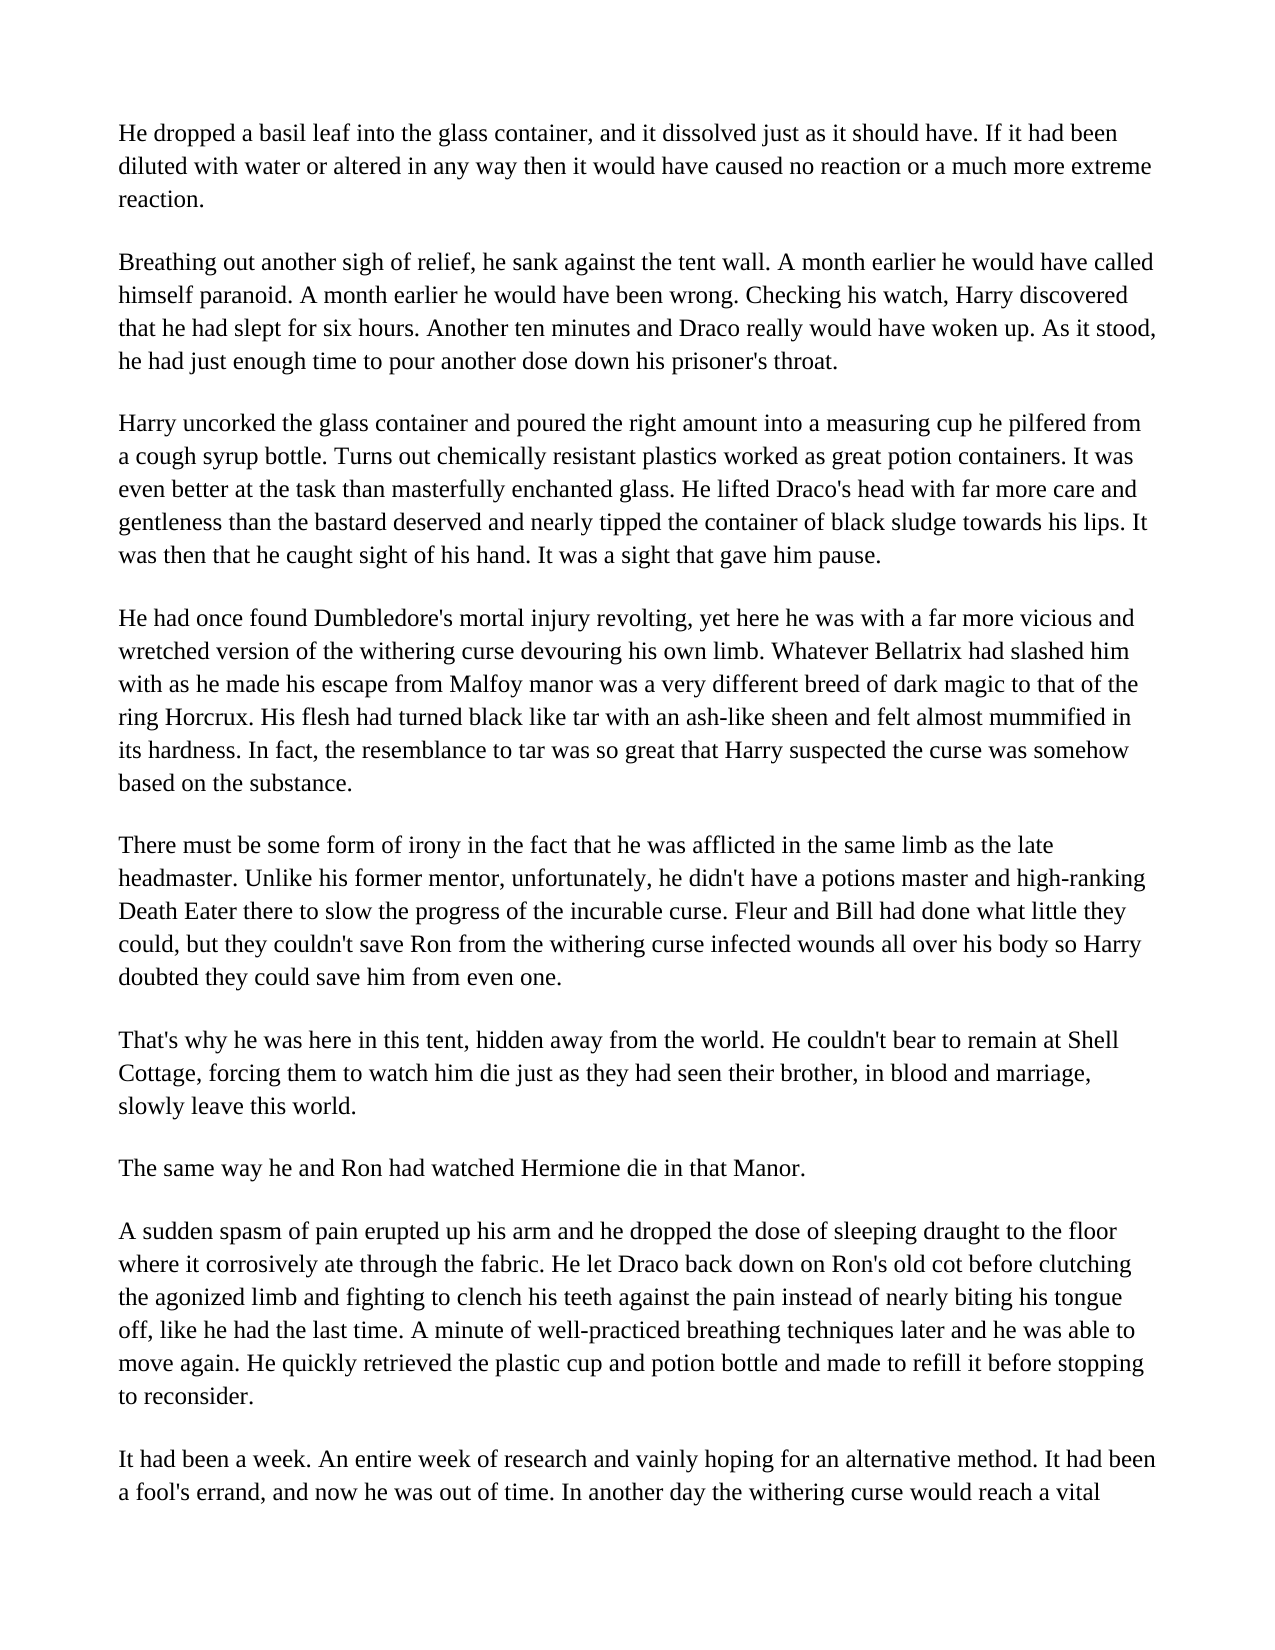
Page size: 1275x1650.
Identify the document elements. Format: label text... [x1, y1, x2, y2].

text A sudden spasm of pain erupted up his arm and he dropped the dose of sleeping draught to the floor where it corrosively ate through the fabric. He let Draco back down on Ron's old cot before clutching the agonized limb and fighting to clench his teeth against the pain instead of nearly biting his tongue off, like he had the last time. A minute of well-practiced breathing techniques later and he was able to move again. He quickly retrieved the plastic cup and potion bottle and made to refill it before stopping to reconsider. [118, 1216, 1157, 1410]
text That's why he was here in this tent, hidden away from the world. He couldn't bear to remain at Shell Cottage, forcing them to watch him die just as they had seen their brother, in blood and marriage, slowly leave this world. [118, 1025, 1157, 1120]
text Harry uncorked the glass container and poured the right amount into a measuring cup he pilfered from a cough syrup bottle. Turns out chemically resistant plastics worked as great potion containers. It was even better at the task than masterfully enchanted glass. He lifted Draco's head with far more care and gentleness than the bastard deserved and nearly tipped the container of black sludge towards his lips. It was then that he caught sight of his hand. It was a sight that gave him pause. [118, 408, 1157, 569]
text He had once found Dumbledore's mortal injury revolting, yet here he was with a far more vicious and wretched version of the withering curse devouring his own limb. Whatever Bellatrix had slashed him with as he made his escape from Malfoy manor was a very different breed of dark magic to that of the ring Horcrux. His flesh had turned black like tar with an ash-like sheen and felt almost mummified in its hardness. In fact, the resemblance to tar was so great that Harry suspected the curse was somehow based on the substance. [118, 603, 1157, 797]
text Breathing out another sigh of relief, he sank against the tent wall. A month earlier he would have called himself paranoid. A month earlier he would have been wrong. Checking his watch, Harry discovered that he had slept for six hours. Another ten minutes and Draco really would have woken up. As it stood, he had just enough time to pour another dose down his prisoner's throat. [118, 247, 1157, 374]
text It had been a week. An entire week of research and vainly hoping for an alternative method. It had been a fool's errand, and now he was out of time. In another day the withering curse would reach a vital [118, 1444, 1157, 1505]
text There must be some form of irony in the fact that he was afflicted in the same limb as the late headmaster. Unlike his former mentor, unfortunately, he didn't have a potions master and high-ranking Death Eater there to slow the progress of the incurable curse. Fleur and Bill had done what little they could, but they couldn't save Ron from the withering curse infected wounds all over his body so Harry doubted they could save him from even one. [118, 830, 1157, 991]
text The same way he and Ron had watched Hermione die in that Manor. [118, 1153, 1157, 1182]
text He dropped a basil leaf into the glass container, and it dissolved just as it should have. If it had been diluted with water or altered in any way then it would have caused no reaction or a much more extreme reaction. [118, 118, 1157, 213]
